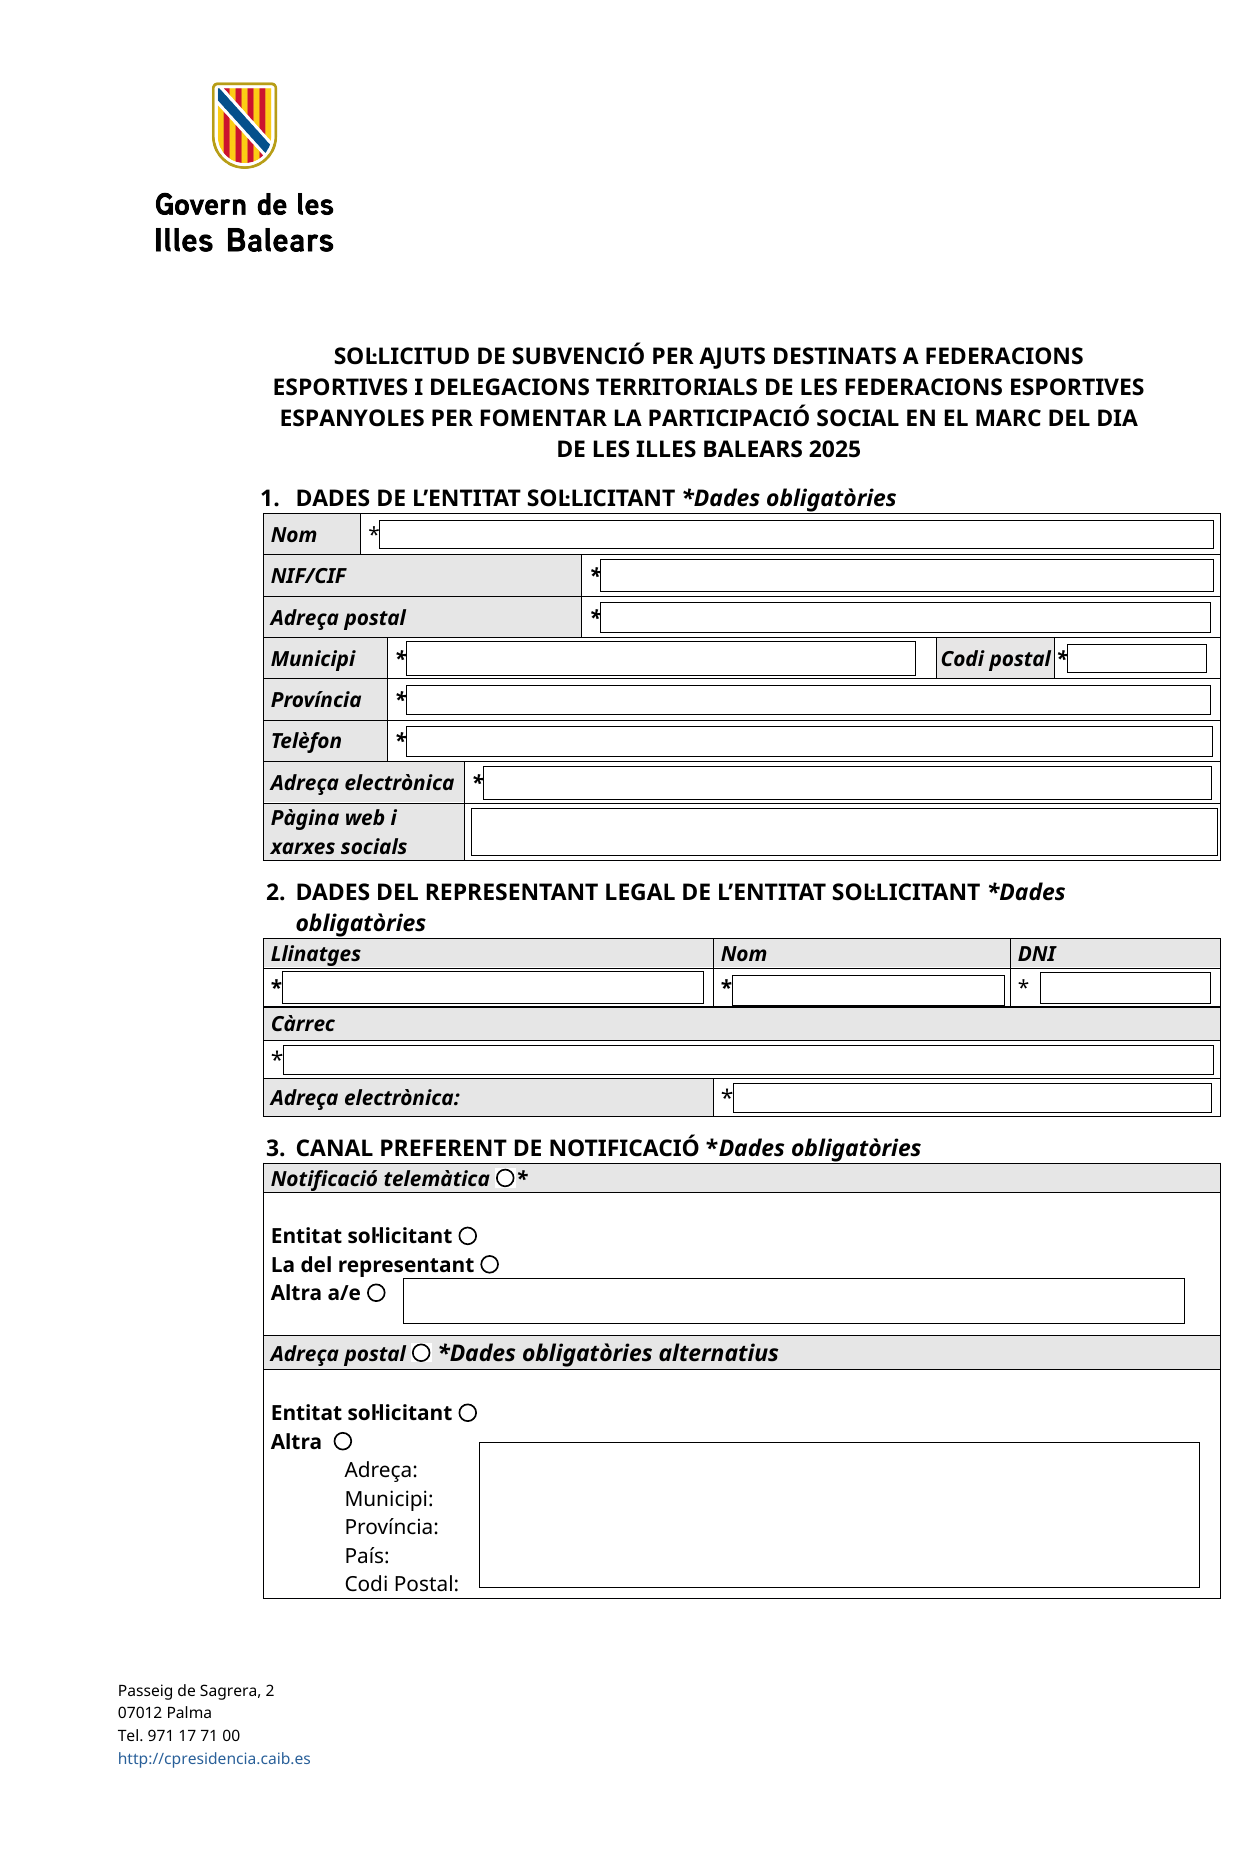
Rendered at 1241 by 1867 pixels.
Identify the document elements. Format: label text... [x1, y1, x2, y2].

table_cell * [264, 1041, 1220, 1078]
table_cell * [388, 638, 936, 678]
table_cell Adreça electrònica: [264, 1079, 713, 1116]
table_cell Entitat sol·licitant Altra Adreça: Municipi: Província: País: Codi Postal: [264, 1370, 1220, 1598]
subtitle SOL·LICITUD DE SUBVENCIÓ PER AJUTS DESTINATS A FEDERACIONS ESPORTIVES I DELEGACIONS TERRITORIALS DE LES FEDERACIONS ESPORTIVES ESPANYOLES PER FOMENTAR LA PARTICIPACIÓ SOCIAL EN EL MARC DEL DIA DE LES ILLES BALEARS 2025 [266, 339, 1152, 464]
table_header Llinatges [264, 939, 713, 967]
table_cell * [714, 969, 1010, 1006]
table_cell Entitat sol·licitant La del representant Altra a/e [264, 1193, 1220, 1335]
table_cell * [388, 721, 1220, 761]
table_header Nom [714, 939, 1010, 967]
table_cell * [264, 969, 713, 1006]
table_cell Adreça postal [264, 597, 581, 637]
table_cell Adreça postal *Dades obligatòries alternatius [264, 1336, 1220, 1369]
table_cell [465, 804, 1220, 860]
list DADES DEL REPRESENTANT LEGAL DE L’ENTITAT SOL·LICITANT *Dades obligatòries [266, 876, 1152, 938]
table_cell Província [264, 679, 387, 720]
table_cell * [388, 679, 1220, 720]
table_cell * [582, 597, 1220, 637]
table_cell * [714, 1079, 1220, 1116]
list DADES DE L’ENTITAT SOL·LICITANT *Dades obligatòries [260, 482, 1152, 513]
table_header DNI [1011, 939, 1220, 967]
table_cell Adreça electrònica [264, 762, 464, 802]
table_cell Codi postal [937, 638, 1054, 678]
table_cell * [465, 762, 1220, 802]
table_header Notificació telemàtica * [264, 1164, 1220, 1192]
table_cell Pàgina web i xarxes socials [264, 804, 464, 860]
table_cell Telèfon [264, 721, 387, 761]
table_cell NIF/CIF [264, 555, 581, 596]
table_cell Càrrec [264, 1008, 1220, 1040]
picture [146, 71, 343, 264]
list CANAL PREFERENT DE NOTIFICACIÓ *Dades obligatòries [266, 1131, 1152, 1163]
table_header * [361, 514, 1220, 554]
table_cell * [1055, 638, 1220, 678]
table_cell * [582, 555, 1220, 596]
table_cell * [1011, 969, 1220, 1006]
table_cell Municipi [264, 638, 387, 678]
table_header Nom [264, 514, 360, 554]
